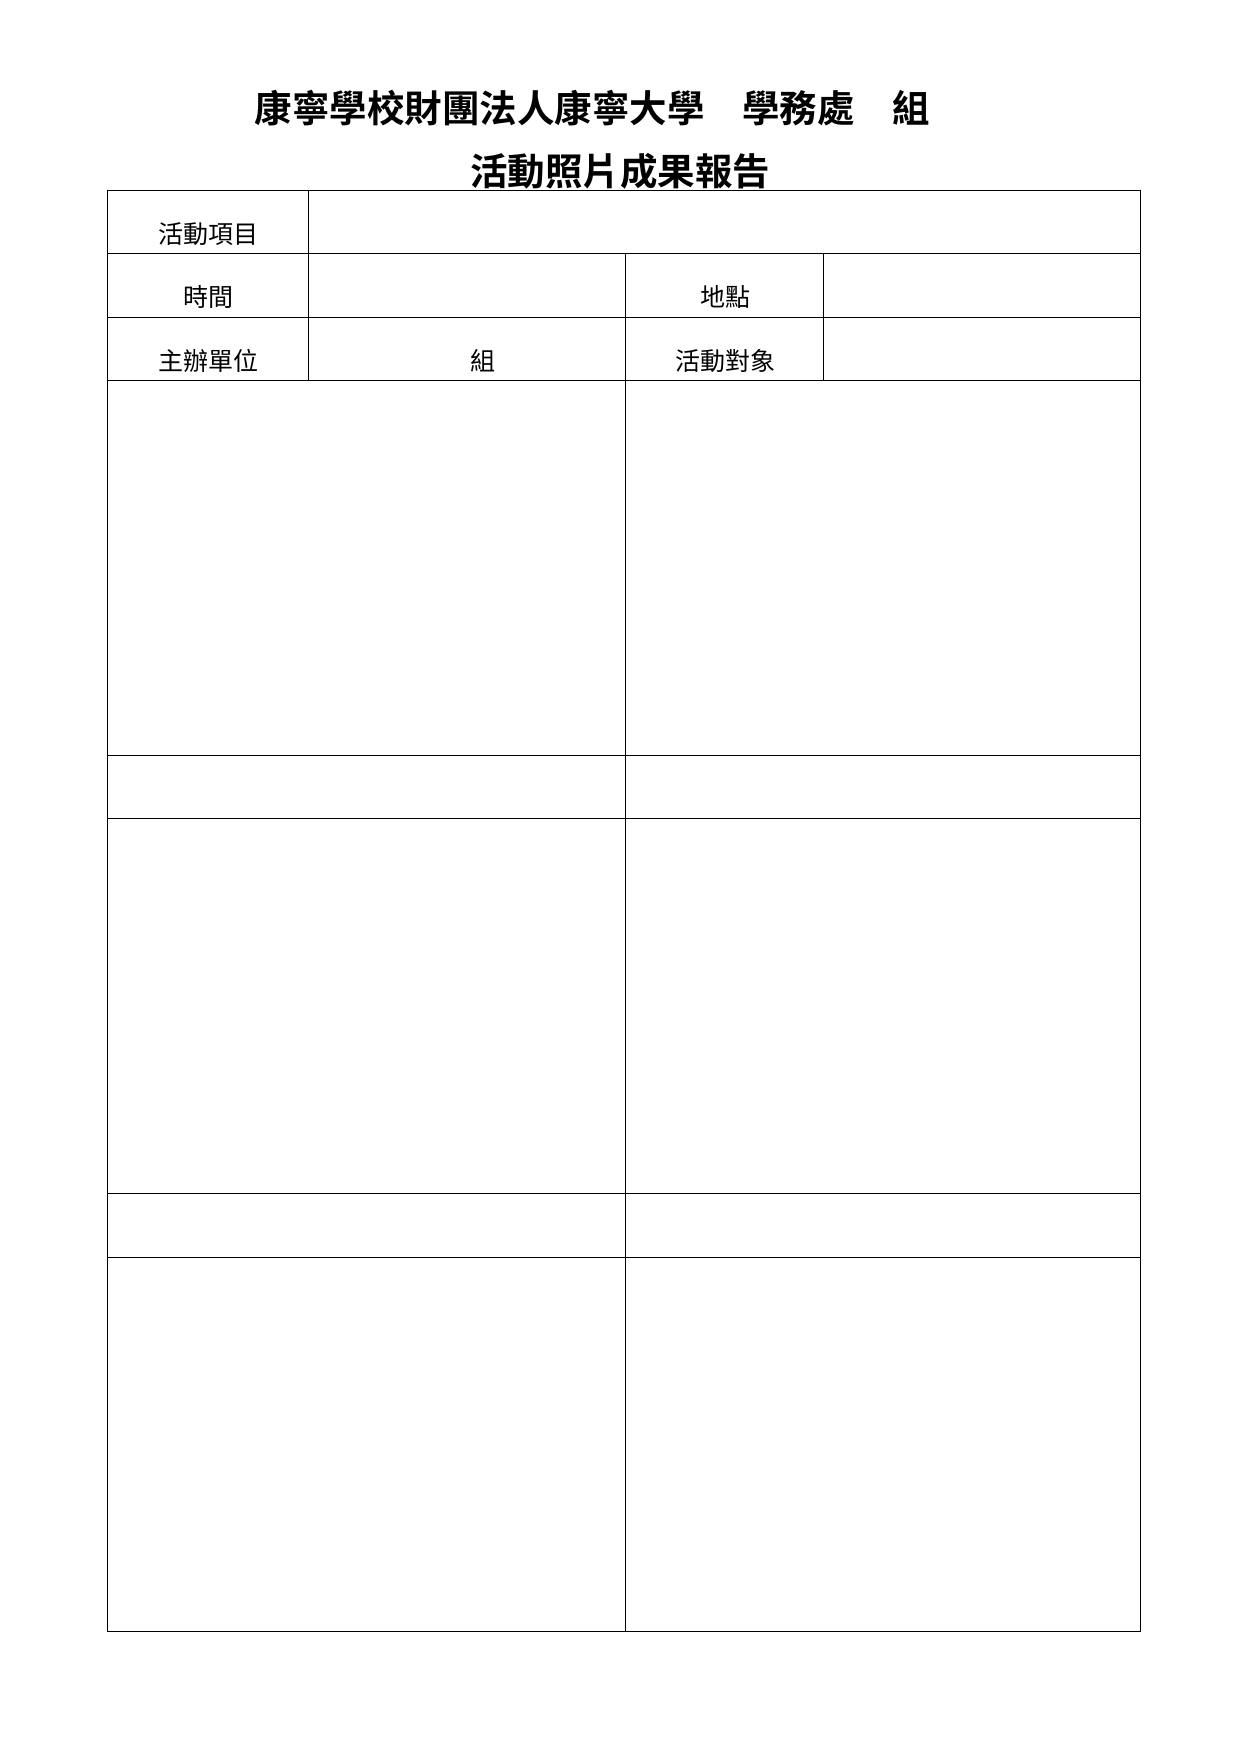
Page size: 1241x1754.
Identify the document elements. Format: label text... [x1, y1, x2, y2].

text 康寧學校財團法人康寧大學 學務處 組 [59, 64, 1181, 127]
table_cell [824, 254, 1140, 317]
table_cell 活動對象 [626, 318, 823, 380]
table_cell [626, 819, 1140, 1193]
table_cell [824, 318, 1140, 380]
table_cell 地點 [626, 254, 823, 317]
table_cell [108, 381, 625, 755]
table_cell [108, 756, 625, 818]
table_header [309, 191, 1140, 253]
table_cell [626, 1258, 1140, 1631]
table_header 活動項目 [108, 191, 308, 253]
table_cell [108, 1258, 625, 1631]
table_cell [626, 381, 1140, 755]
table_cell [626, 1194, 1140, 1257]
table_cell [309, 254, 625, 317]
table_cell [108, 819, 625, 1193]
table_cell 主辦單位 [108, 318, 308, 380]
table_cell [626, 756, 1140, 818]
table_cell 時間 [108, 254, 308, 317]
table_cell 組 [309, 318, 625, 380]
table_cell [108, 1194, 625, 1257]
text 活動照片成果報告 [59, 127, 1181, 189]
